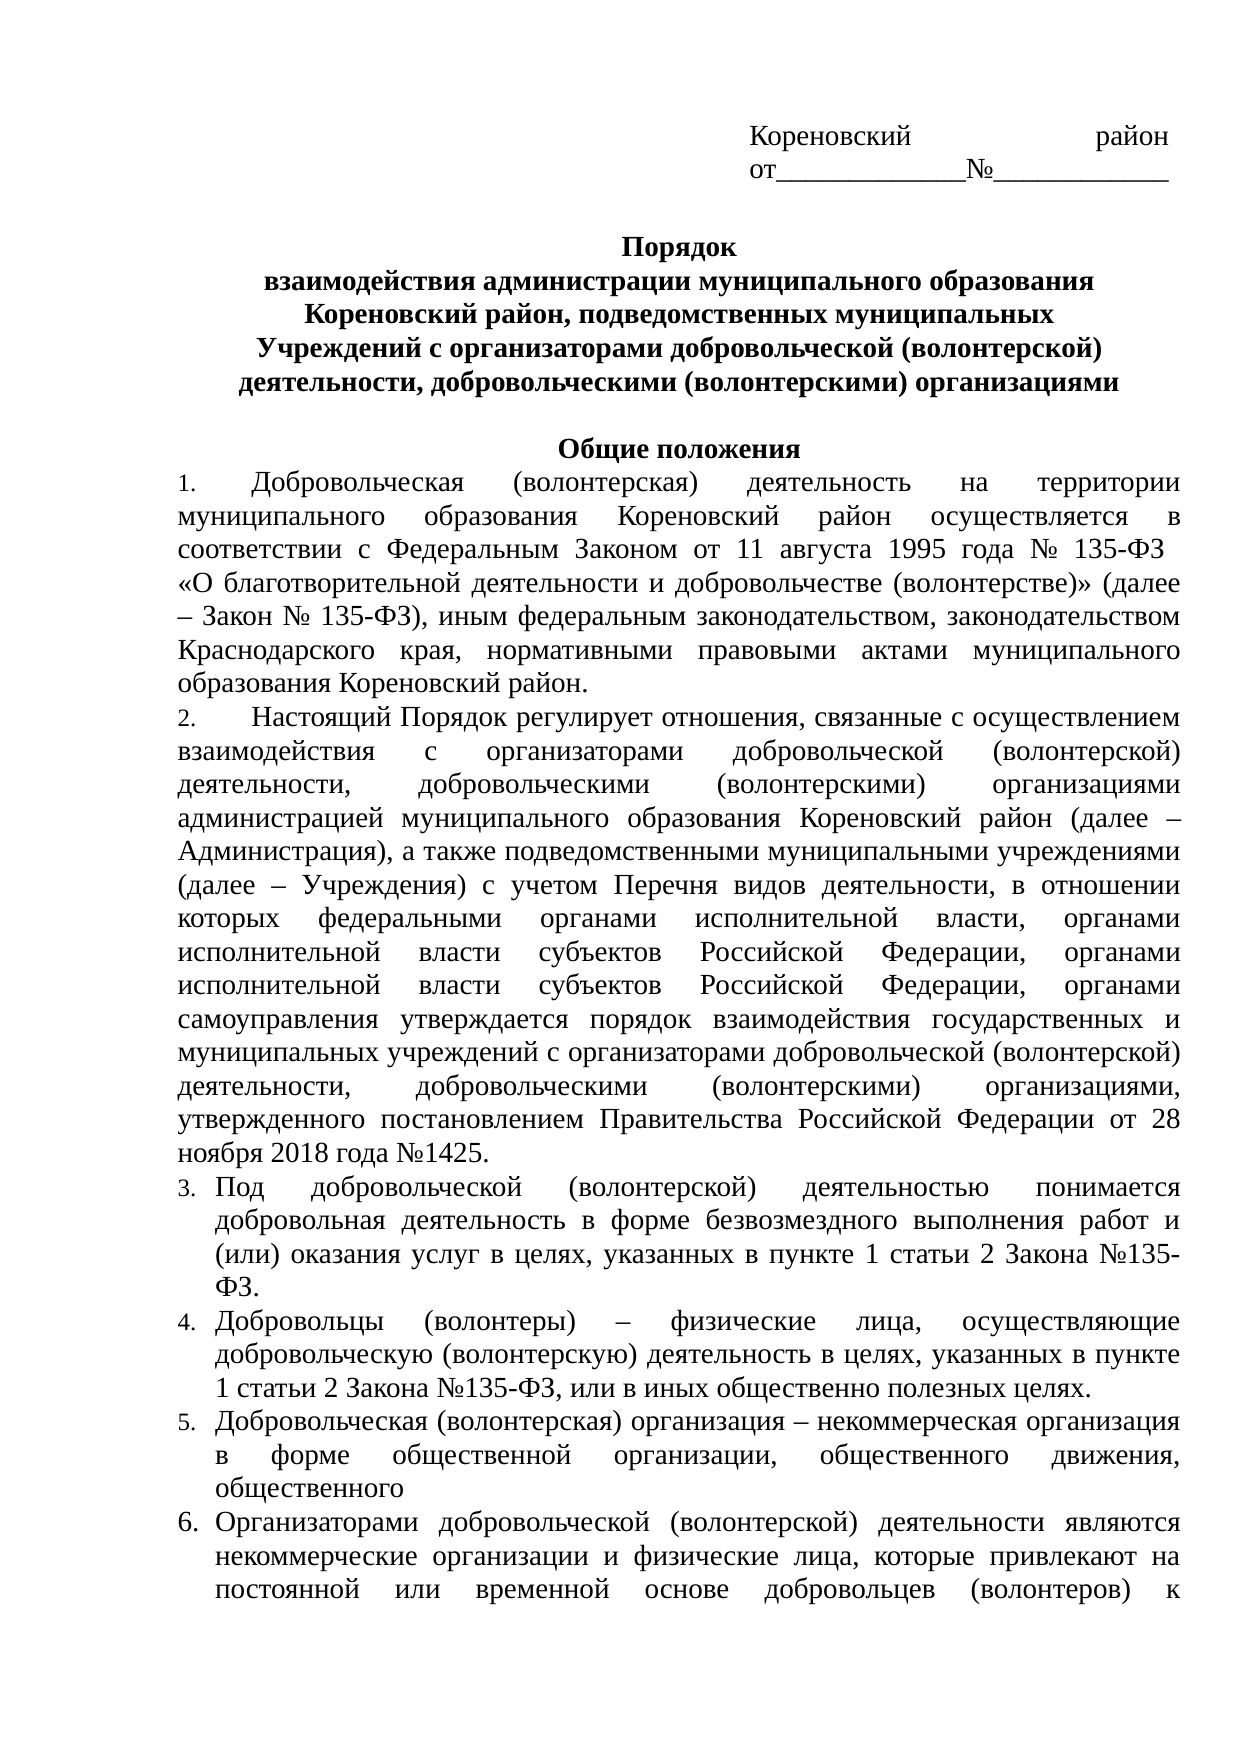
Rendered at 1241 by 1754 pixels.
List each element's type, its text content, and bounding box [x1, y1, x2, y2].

list Добровольцы (волонтеры) – физические лица, осуществляющие добровольческую (волонтерскую) деятельность в целях, указанных в пункте 1 статьи 2 Закона №135-ФЗ, или в иных общественно полезных целях. [177, 1303, 1181, 1403]
list Организаторами добровольческой (волонтерской) деятельности являются некоммерческие организации и физические лица, которые привлекают на постоянной или временной основе добровольцев (волонтеров) к [177, 1504, 1181, 1605]
table_header Кореновский район от_____________№____________ [738, 118, 1180, 196]
list Под добровольческой (волонтерской) деятельностью понимается добровольная деятельность в форме безвозмездного выполнения работ и (или) оказания услуг в целях, указанных в пункте 1 статьи 2 Закона №135-ФЗ. [177, 1169, 1181, 1303]
text взаимодействия администрации муниципального образования [177, 263, 1181, 297]
list Добровольческая (волонтерская) деятельность на территории муниципального образования Кореновский район осуществляется в соответствии с Федеральным Законом от 11 августа 1995 года № 135-ФЗ «О благотворительной деятельности и добровольчестве (волонтерстве)» (далее – Закон № 135-ФЗ), иным федеральным законодательством, законодательством Краснодарского края, нормативными правовыми актами муниципального образования Кореновский район. [177, 464, 1181, 699]
list Настоящий Порядок регулирует отношения, связанные с осуществлением взаимодействия с организаторами добровольческой (волонтерской) деятельности, добровольческими (волонтерскими) организациями администрацией муниципального образования Кореновский район (далее – Администрация), а также подведомственными муниципальными учреждениями (далее – Учреждения) с учетом Перечня видов деятельности, в отношении которых федеральными органами исполнительной власти, органами исполнительной власти субъектов Российской Федерации, органами исполнительной власти субъектов Российской Федерации, органами самоуправления утверждается порядок взаимодействия государственных и муниципальных учреждений с организаторами добровольческой (волонтерской) деятельности, добровольческими (волонтерскими) организациями, утвержденного постановлением Правительства Российской Федерации от 28 ноября 2018 года №1425. [177, 699, 1181, 1169]
text Учреждений с организаторами добровольческой (волонтерской) [177, 330, 1181, 364]
text деятельности, добровольческими (волонтерскими) организациями [177, 364, 1181, 397]
list Добровольческая (волонтерская) организация – некоммерческая организация в форме общественной организации, общественного движения, общественного [177, 1403, 1181, 1504]
text Кореновский район, подведомственных муниципальных [177, 297, 1181, 330]
text Порядок [177, 229, 1181, 263]
text Общие положения [177, 431, 1181, 464]
